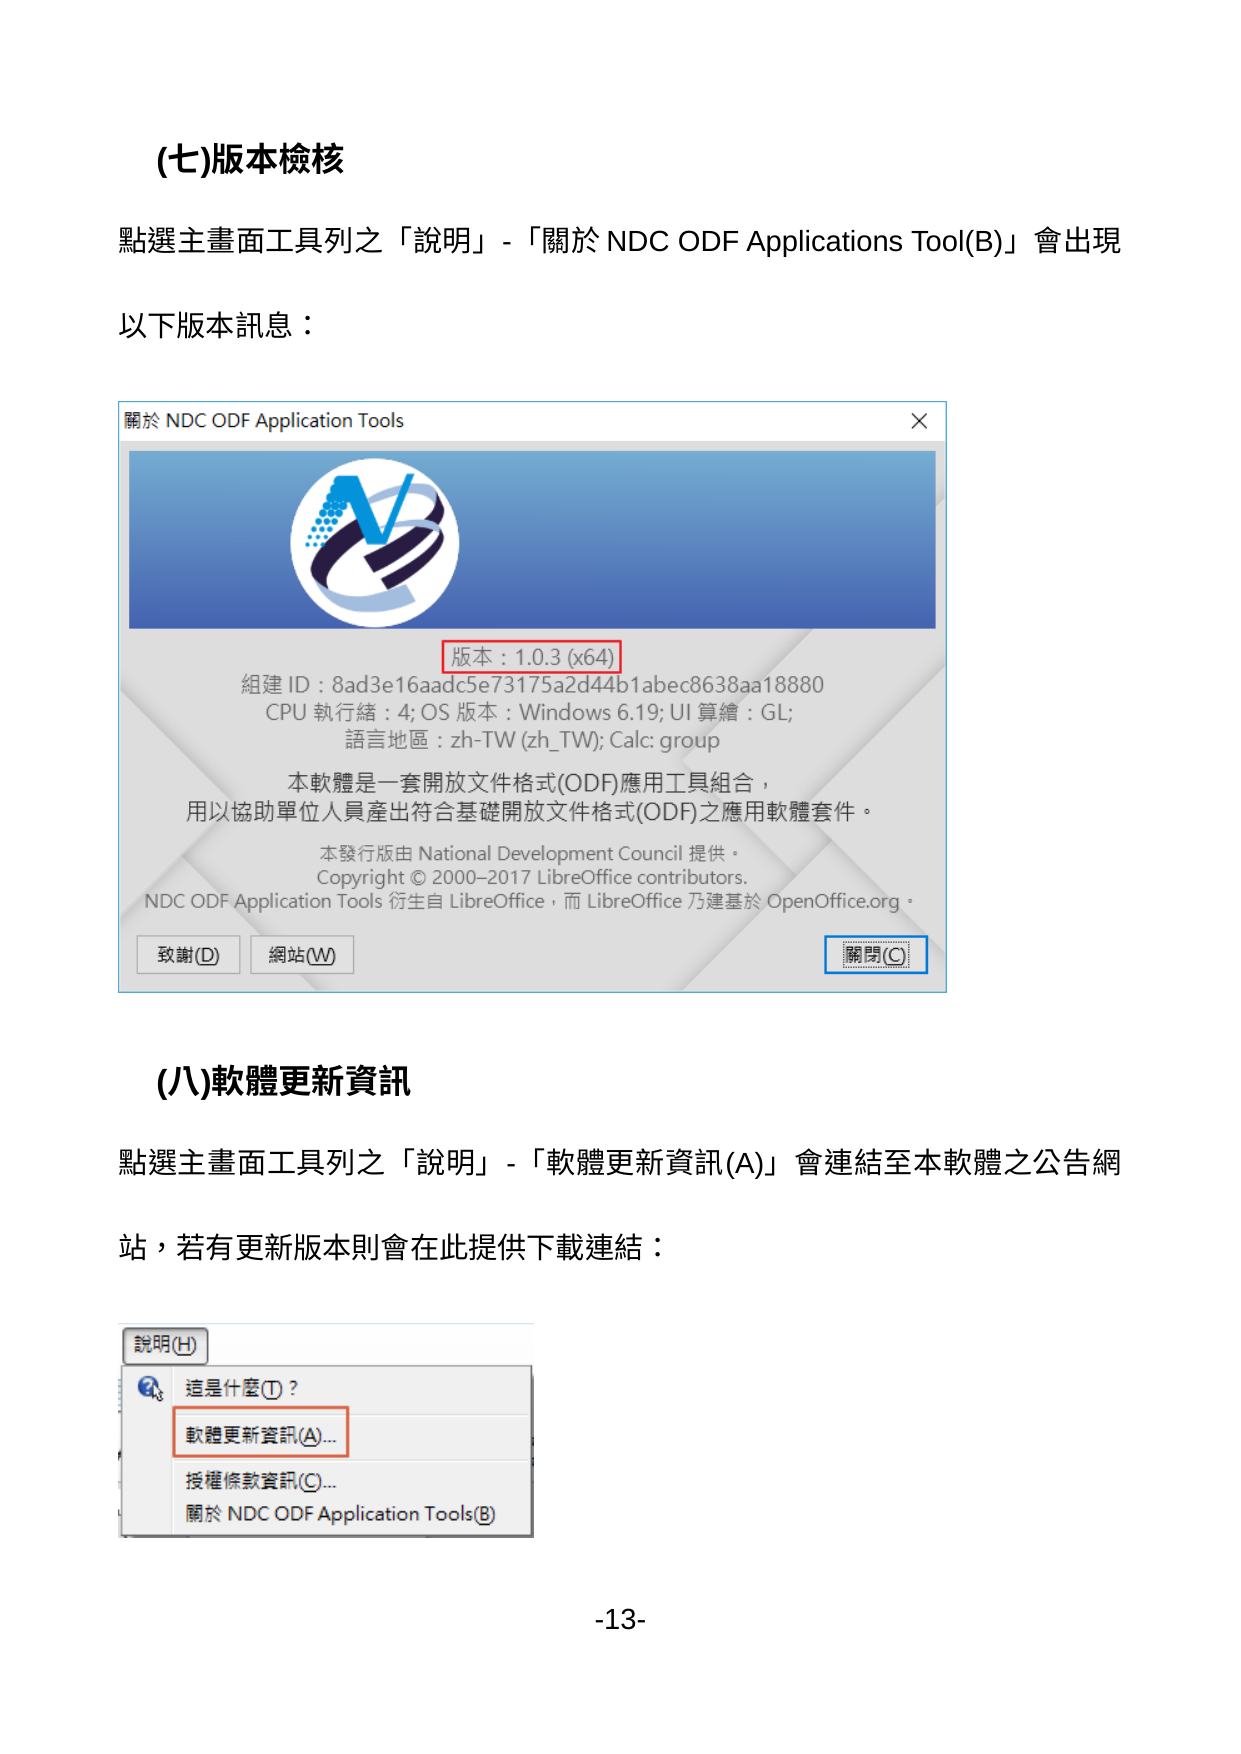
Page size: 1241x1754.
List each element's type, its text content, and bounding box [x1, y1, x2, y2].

text 點選主畫面工具列之「說明」-「軟體更新資訊(A)」會連結至本軟體之公告網站，若有更新版本則會在此提供下載連結： [118, 1140, 1122, 1267]
subtitle 版本檢核 [118, 133, 1122, 181]
picture [118, 1323, 534, 1538]
picture [118, 401, 947, 993]
text 點選主畫面工具列之「說明」-「關於NDC ODF Applications Tool(B)」會出現以下版本訊息： [118, 217, 1122, 344]
subtitle 軟體更新資訊 [118, 1055, 1122, 1103]
